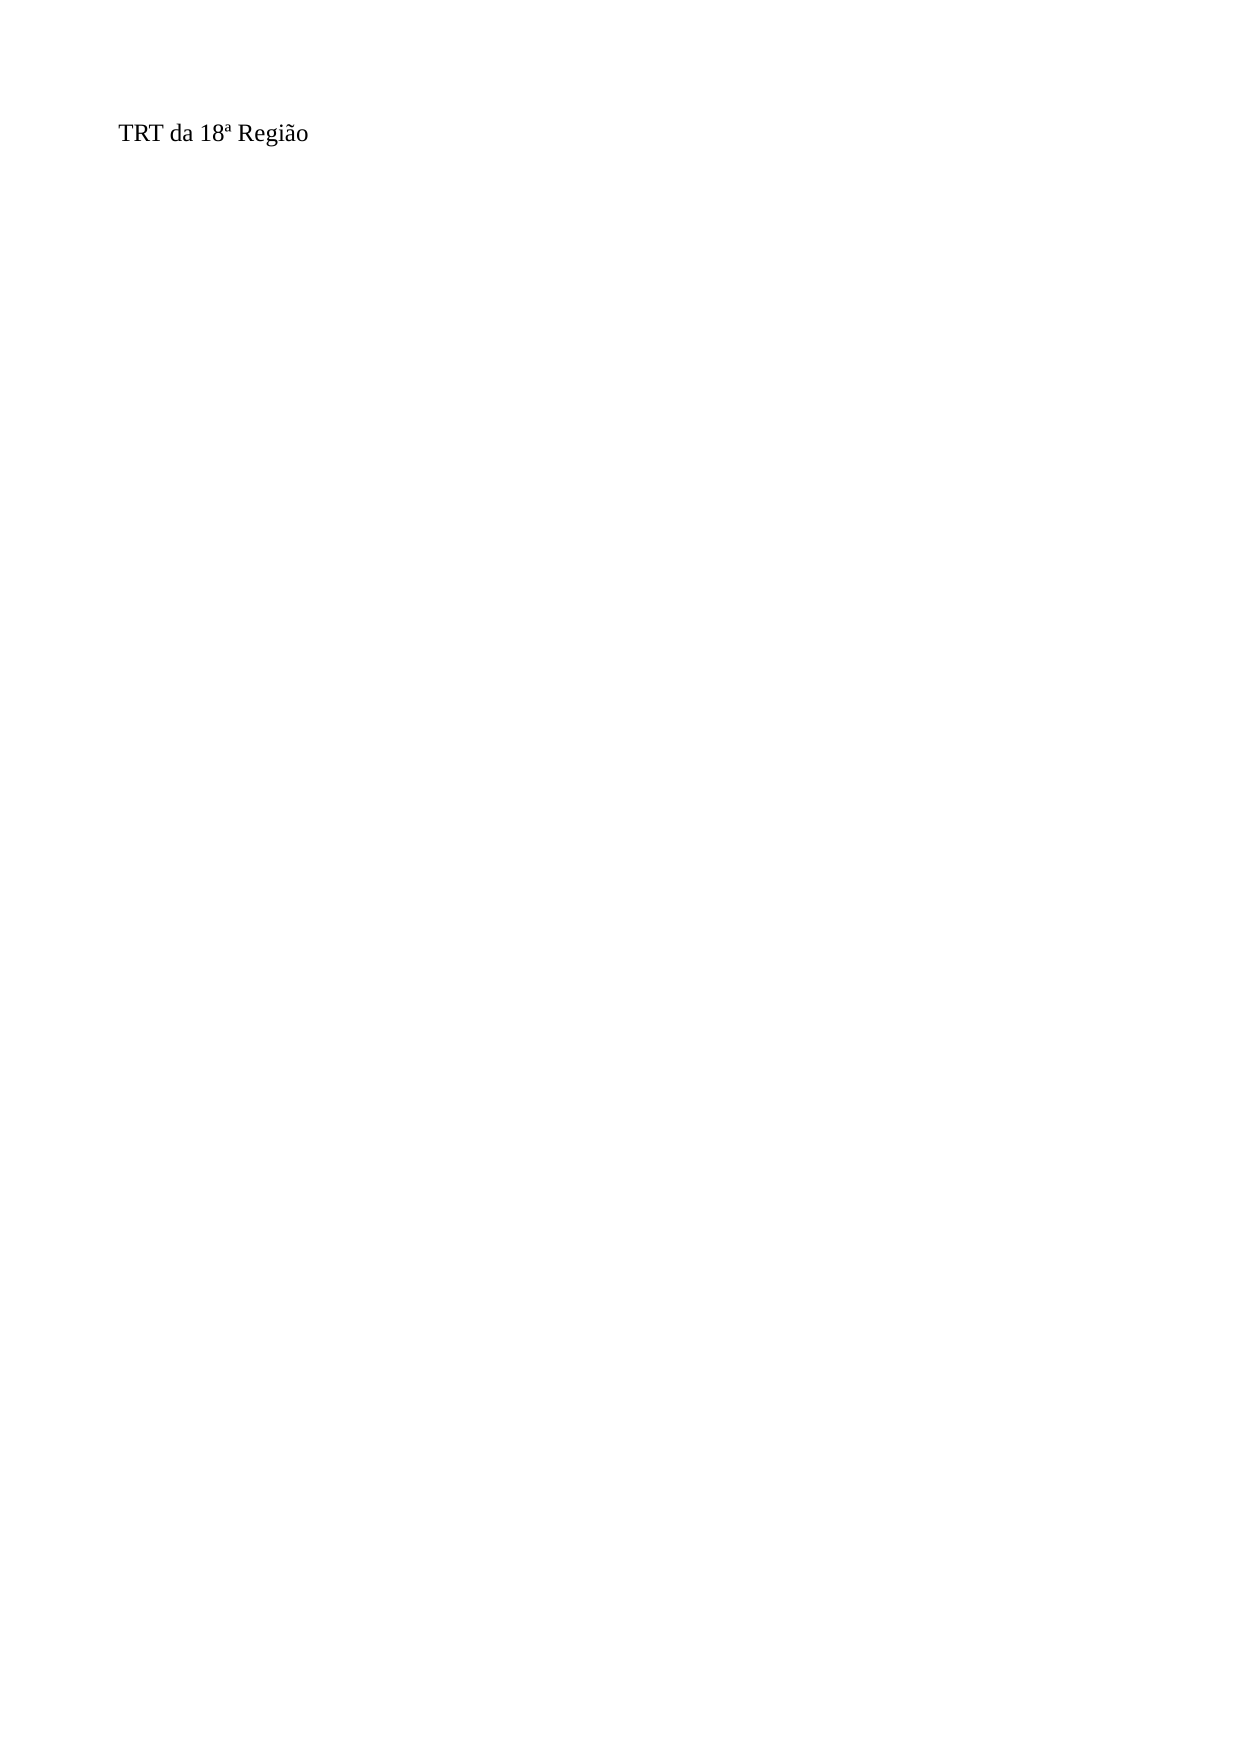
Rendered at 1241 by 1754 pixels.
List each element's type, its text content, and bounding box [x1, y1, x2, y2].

text TRT da 18ª Região [118, 118, 1122, 147]
